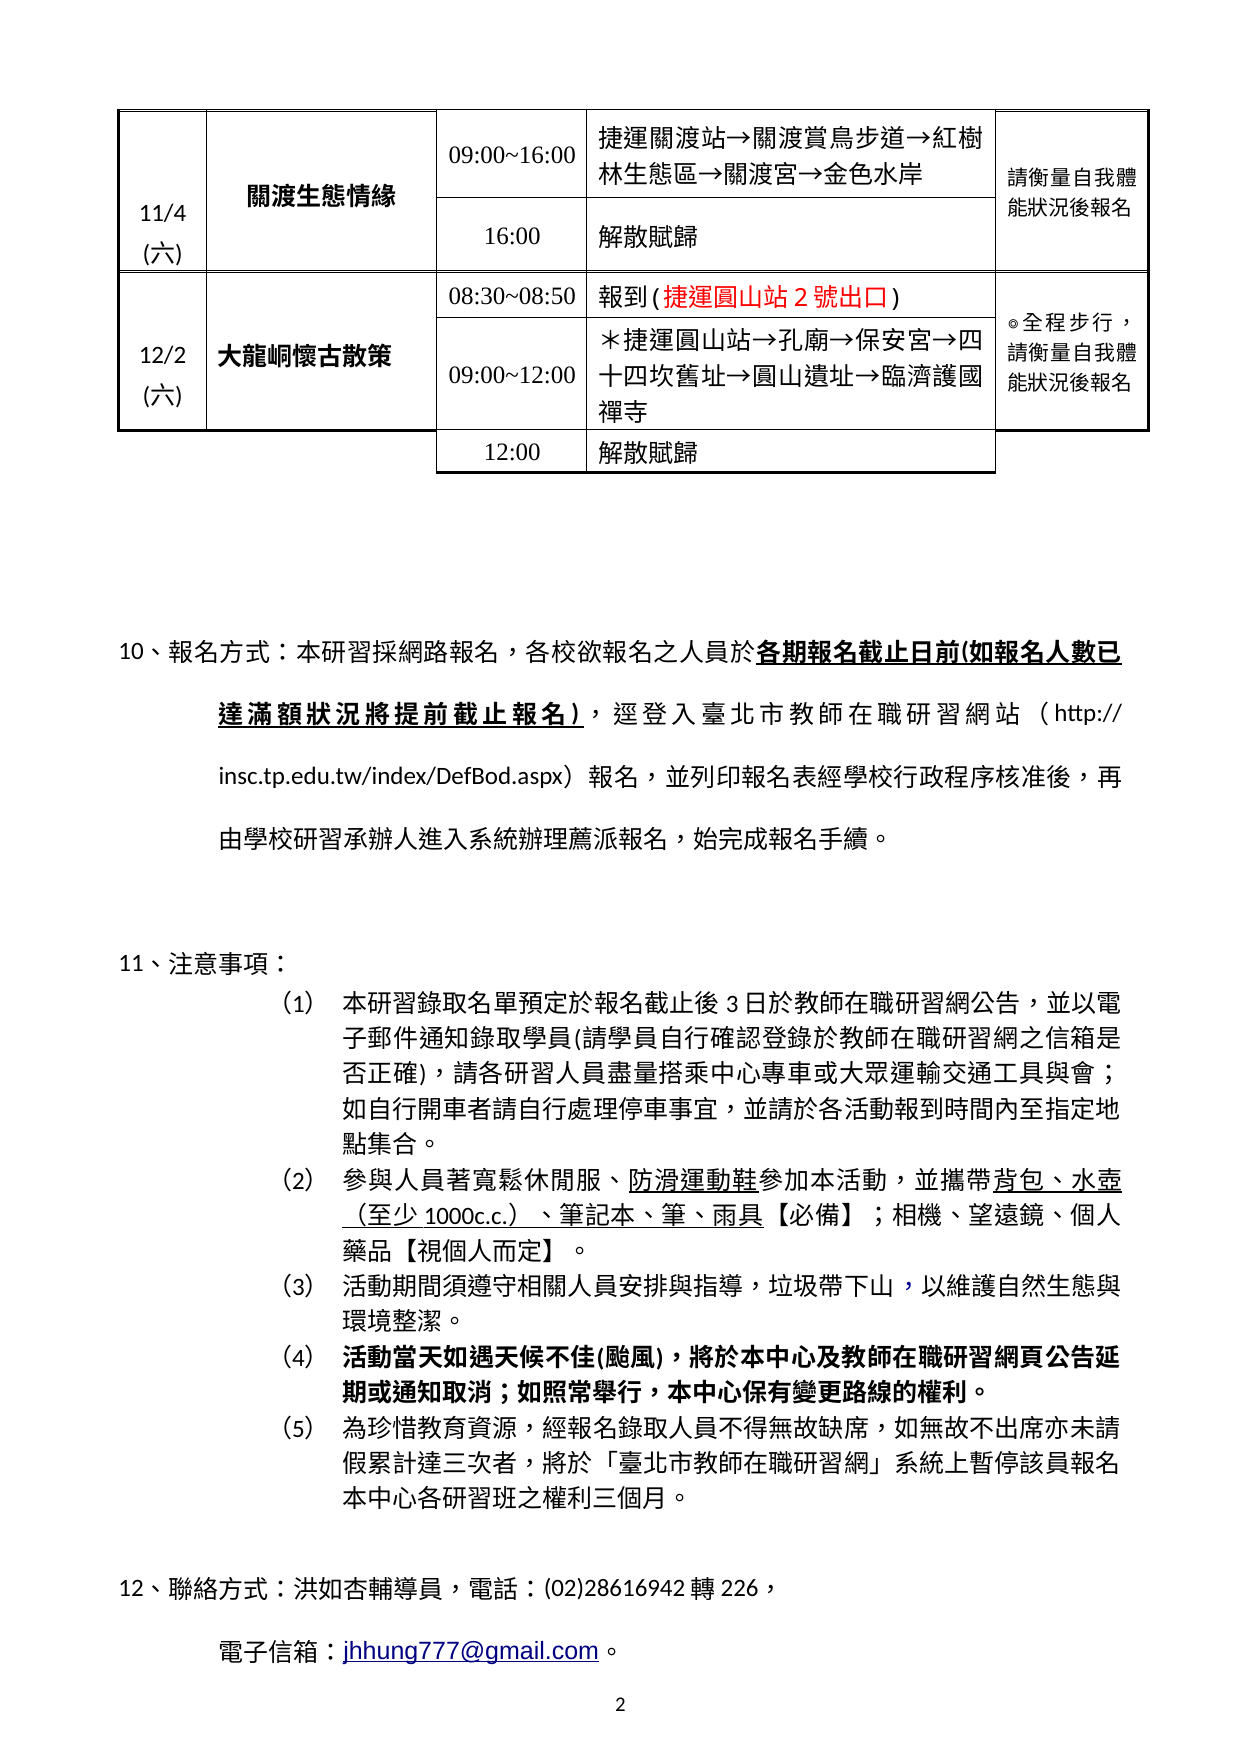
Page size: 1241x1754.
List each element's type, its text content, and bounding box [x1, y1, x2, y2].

table_cell 報到(捷運圓山站2號出口) [587, 273, 995, 317]
table_cell 09:00~12:00 [437, 318, 586, 429]
table_cell 16:00 [437, 198, 586, 270]
table_cell 08:30~08:50 [437, 273, 586, 317]
table_cell 解散賦歸 [587, 430, 995, 471]
table_cell 捷運關渡站→關渡賞鳥步道→紅樹林生態區→關渡宮→金色水岸 [587, 110, 995, 197]
list 注意事項： [118, 921, 1122, 984]
table_cell 12:00 [437, 430, 586, 471]
table_cell ＊捷運圓山站→孔廟→保安宮→四十四坎舊址→圓山遺址→臨濟護國禪寺 [587, 318, 995, 429]
table_cell 請衡量自我體能狀況後報名 [996, 112, 1147, 270]
list 報名方式：本研習採網路報名，各校欲報名之人員於各期報名截止日前(如報名人數已達滿額狀況將提前截止報名)，逕登入臺北市教師在職研習網站（http://insc.tp.edu.tw/index/DefBod.aspx）報名，並列印報名表經學校行政程序核准後，再由學校研習承辦人進入系統辦理薦派報名，始完成報名手續。 [118, 609, 1122, 859]
table_cell 大龍峒懷古散策 [207, 273, 436, 429]
table_cell 解散賦歸 [587, 198, 995, 270]
list 活動期間須遵守相關人員安排與指導，垃圾帶下山，以維護自然生態與環境整潔。 [267, 1267, 1122, 1338]
table_cell ◎全程步行，請衡量自我體能狀況後報名 [996, 273, 1147, 429]
list 聯絡方式：洪如杏輔導員，電話：(02)28616942轉226， [118, 1546, 1122, 1609]
list 為珍惜教育資源，經報名錄取人員不得無故缺席，如無故不出席亦未請假累計達三次者，將於「臺北市教師在職研習網」系統上暫停該員報名本中心各研習班之權利三個月。 [267, 1409, 1122, 1515]
table_cell 關渡生態情緣 [207, 112, 436, 270]
list 活動當天如遇天候不佳(颱風)，將於本中心及教師在職研習網頁公告延期或通知取消；如照常舉行，本中心保有變更路線的權利。 [267, 1338, 1122, 1409]
text 電子信箱：jhhung777@gmail.com。 [218, 1609, 1122, 1671]
list 本研習錄取名單預定於報名截止後3日於教師在職研習網公告，並以電子郵件通知錄取學員(請學員自行確認登錄於教師在職研習網之信箱是否正確)，請各研習人員盡量搭乘中心專車或大眾運輸交通工具與會；如自行開車者請自行處理停車事宜，並請於各活動報到時間內至指定地點集合。 [267, 984, 1122, 1161]
list 參與人員著寬鬆休閒服、防滑運動鞋參加本活動，並攜帶背包、水壺（至少1000c.c.）、筆記本、筆、雨具【必備】；相機、望遠鏡、個人藥品【視個人而定】。 [267, 1161, 1122, 1267]
table_cell 11/4 (六) [120, 112, 206, 270]
table_cell 12/2 (六) [120, 273, 206, 429]
table_cell 09:00~16:00 [437, 110, 586, 197]
